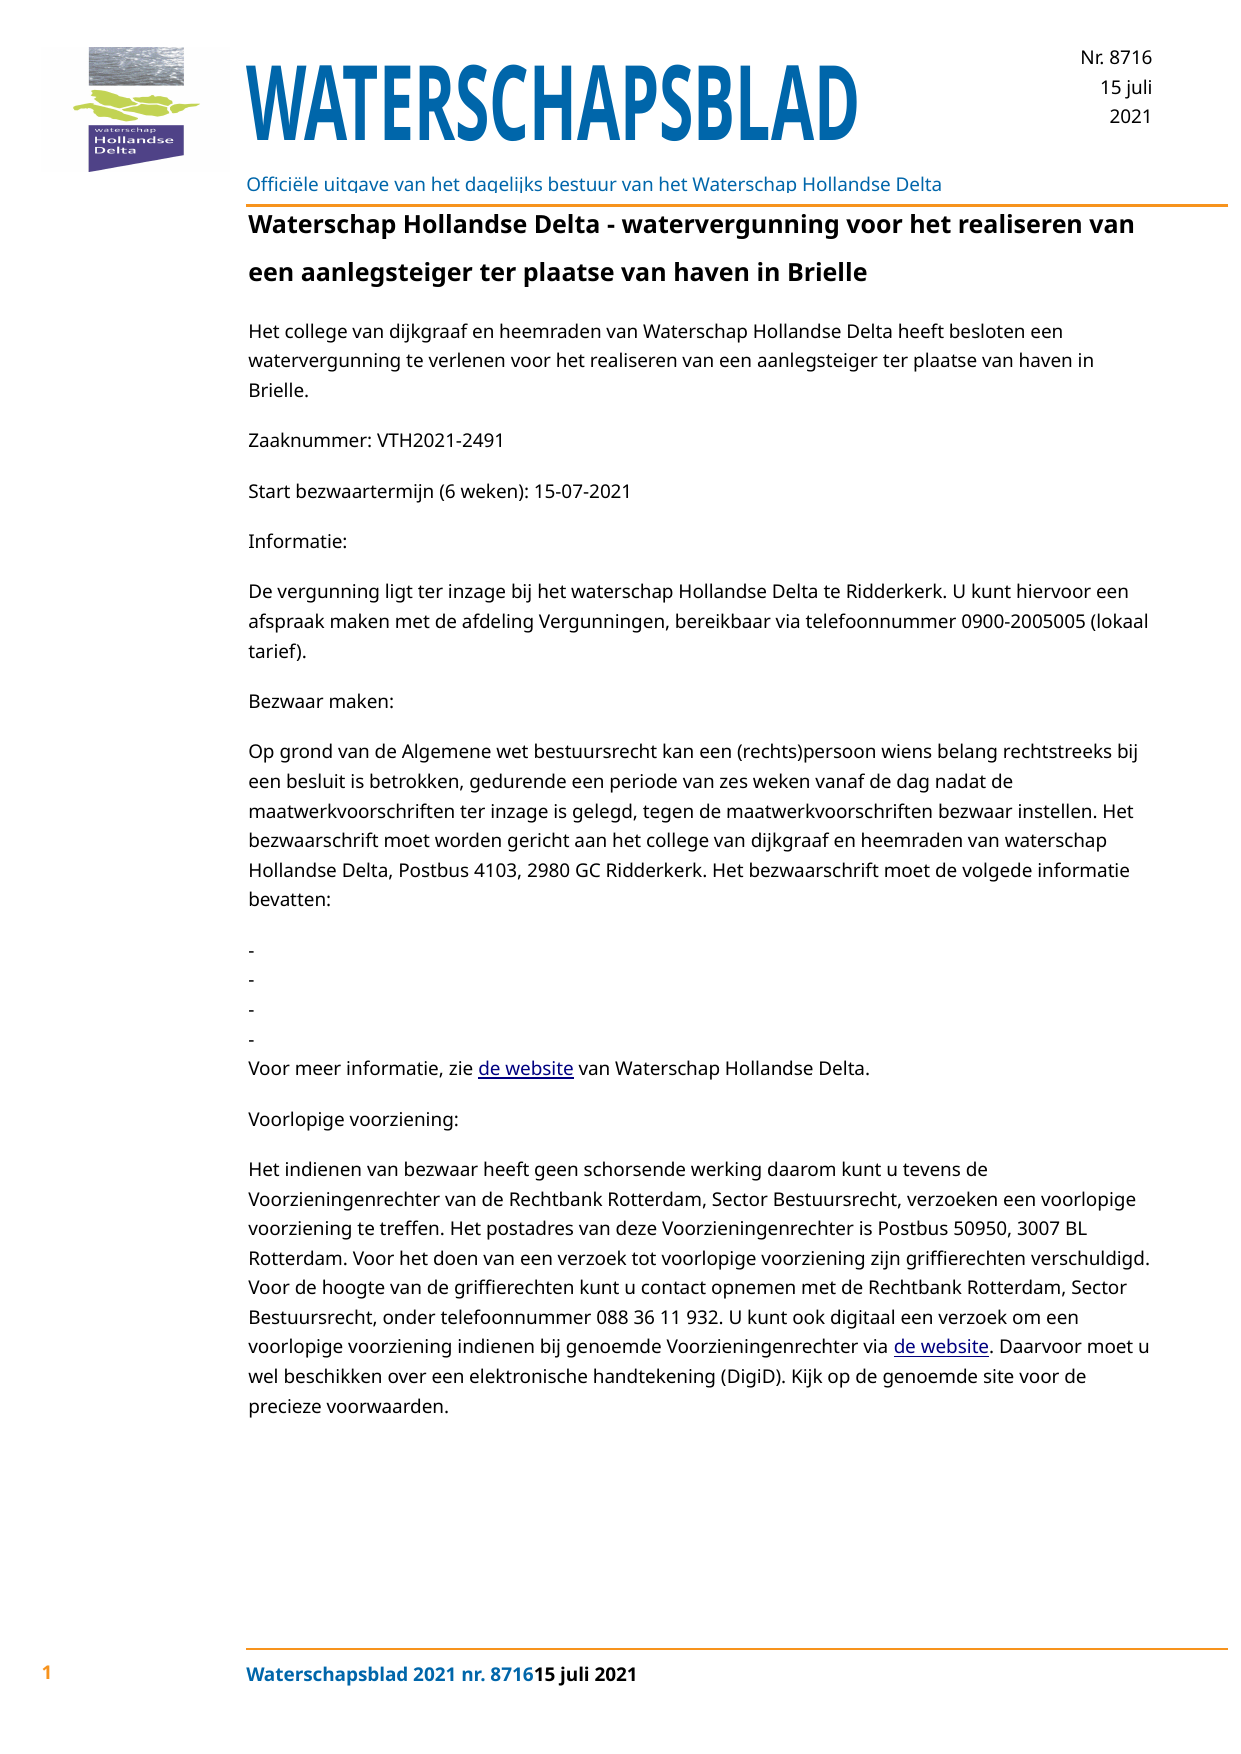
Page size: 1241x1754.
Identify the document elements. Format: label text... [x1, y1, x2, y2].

text Voorlopige voorziening: [248, 1106, 1152, 1132]
text Informatie: [248, 528, 1152, 554]
text Waterschap Hollandse Delta - watervergunning voor het realiseren van een aanlegsteiger ter plaatse van haven in Brielle [248, 207, 1152, 288]
text Voor meer informatie, zie de website van Waterschap Hollandse Delta. [248, 1055, 1152, 1081]
text De vergunning ligt ter inzage bij het waterschap Hollandse Delta te Ridderkerk. U kunt hiervoor een afspraak maken met de afdeling Vergunningen, bereikbaar via telefoonnummer 0900-2005005 (lokaal tarief). [248, 579, 1152, 664]
text Op grond van de Algemene wet bestuursrecht kan een (rechts)persoon wiens belang rechtstreeks bij een besluit is betrokken, gedurende een periode van zes weken vanaf de dag nadat de maatwerkvoorschriften ter inzage is gelegd, tegen de maatwerkvoorschriften bezwaar instellen. Het bezwaarschrift moet worden gericht aan het college van dijkgraaf en heemraden van waterschap Hollandse Delta, Postbus 4103, 2980 GC Ridderkerk. Het bezwaarschrift moet de volgede informatie bevatten: [248, 739, 1152, 912]
text Start bezwaartermijn (6 weken): 15-07-2021 [248, 478, 1152, 504]
text Het indienen van bezwaar heeft geen schorsende werking daarom kunt u tevens de Voorzieningenrechter van de Rechtbank Rotterdam, Sector Bestuursrecht, verzoeken een voorlopige voorziening te treffen. Het postadres van deze Voorzieningenrechter is Postbus 50950, 3007 BL Rotterdam. Voor het doen van een verzoek tot voorlopige voorziening zijn griffierechten verschuldigd. Voor de hoogte van de griffierechten kunt u contact opnemen met de Rechtbank Rotterdam, Sector Bestuursrecht, onder telefoonnummer 088 36 11 932. U kunt ook digitaal een verzoek om een voorlopige voorziening indienen bij genoemde Voorzieningenrechter via de website. Daarvoor moet u wel beschikken over een elektronische handtekening (DigiD). Kijk op de genoemde site voor de precieze voorwaarden. [248, 1156, 1152, 1419]
text Zaaknummer: VTH2021-2491 [248, 427, 1152, 453]
picture [41, 47, 231, 172]
text Het college van dijkgraaf en heemraden van Waterschap Hollandse Delta heeft besloten een watervergunning te verlenen voor het realiseren van een aanlegsteiger ter plaatse van haven in Brielle. [248, 318, 1152, 403]
text Bezwaar maken: [248, 688, 1152, 714]
